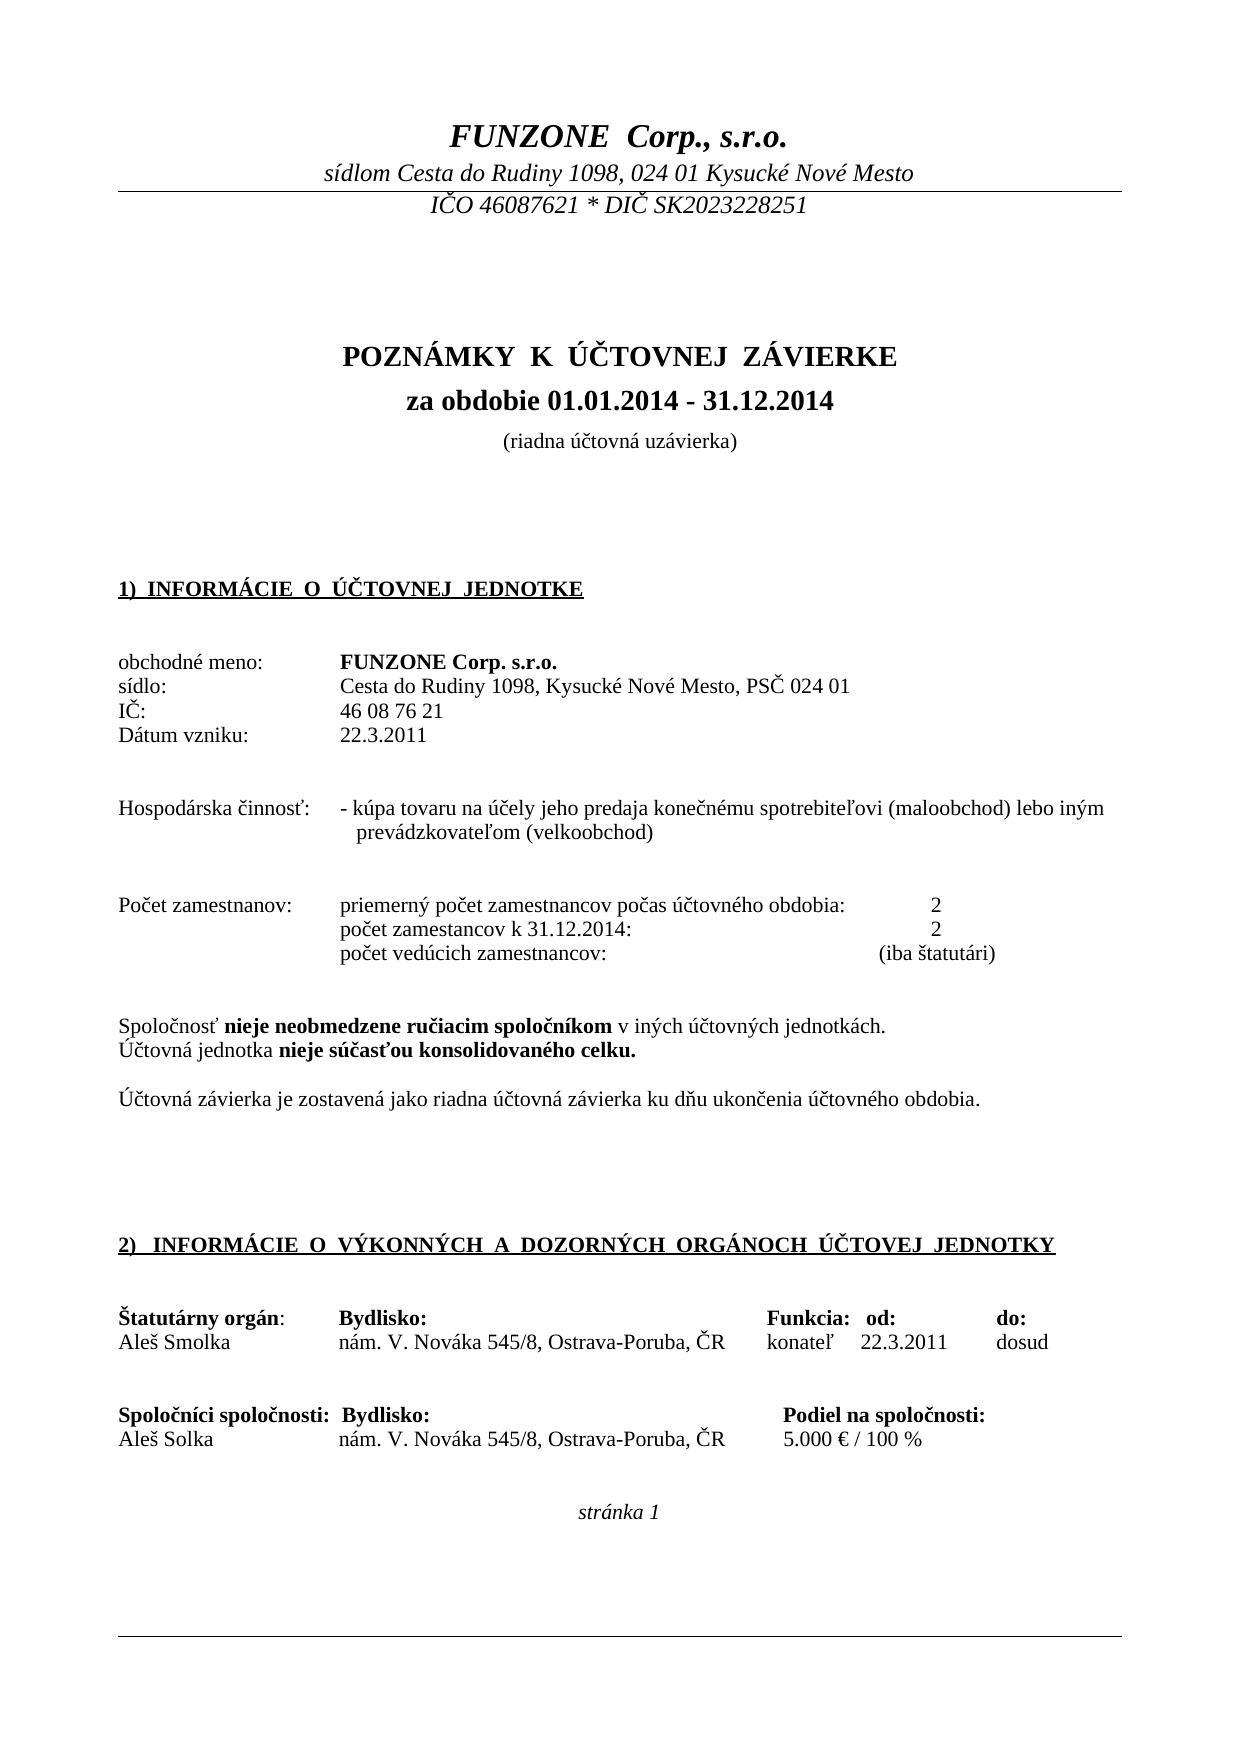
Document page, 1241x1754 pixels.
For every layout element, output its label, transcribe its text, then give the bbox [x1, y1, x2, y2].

text Aleš Solka nám. V. Nováka 545/8, Ostrava-Poruba, ČR 5.000 € / 100 % [118, 1427, 1122, 1451]
text Spoločníci spoločnosti: Bydlisko: Podiel na spoločnosti: [118, 1402, 1122, 1427]
text Aleš Smolka nám. V. Nováka 545/8, Ostrava-Poruba, ČR konateľ 22.3.2011 dosud [118, 1330, 1122, 1354]
text Štatutárny orgán: Bydlisko: Funkcia: od: do: [118, 1305, 1122, 1330]
text obchodné meno: FUNZONE Corp. s.r.o. [118, 650, 1122, 674]
text IČO 46087621 * DIČ SK2023228251 [118, 192, 1122, 219]
text počet zamestancov k 31.12.2014: 2 počet vedúcich zamestnancov: (iba štatutári) [118, 917, 1122, 966]
text Spoločnosť nieje neobmedzene ručiacim spoločníkom v iných účtovných jednotkách. [118, 1014, 1122, 1038]
text Hospodárska činnosť: - kúpa tovaru na účely jeho predaja konečnému spotrebiteľovi (maloobchod) lebo iným prevádzkovateľom (velkoobchod) [118, 796, 1122, 844]
text (riadna účtovná uzávierka) [118, 429, 1122, 454]
text IČ: 46 08 76 21 [118, 699, 1122, 723]
text FUNZONE Corp., s.r.o. [118, 118, 1122, 155]
text stránka 1 [118, 1499, 1122, 1524]
text Dátum vzniku: 22.3.2011 [118, 723, 1122, 747]
text POZNÁMKY K ÚČTOVNEJ ZÁVIERKE [118, 340, 1122, 372]
text 1) INFORMÁCIE O ÚČTOVNEJ JEDNOTKE [118, 577, 1122, 601]
text Účtovná jednotka nieje súčasťou konsolidovaného celku. [118, 1038, 1122, 1063]
text sídlom Cesta do Rudiny 1098, 024 01 Kysucké Nové Mesto [118, 155, 1122, 191]
text Počet zamestnanov: priemerný počet zamestnancov počas účtovného obdobia: 2 [118, 893, 1122, 917]
text 2) INFORMÁCIE O VÝKONNÝCH A DOZORNÝCH ORGÁNOCH ÚČTOVEJ JEDNOTKY [118, 1233, 1122, 1257]
text sídlo: Cesta do Rudiny 1098, Kysucké Nové Mesto, PSČ 024 01 [118, 674, 1122, 699]
text za obdobie 01.01.2014 - 31.12.2014 [118, 385, 1122, 417]
text Účtovná závierka je zostavená jako riadna účtovná závierka ku dňu ukončenia účtovného obdobia. [118, 1087, 1122, 1111]
